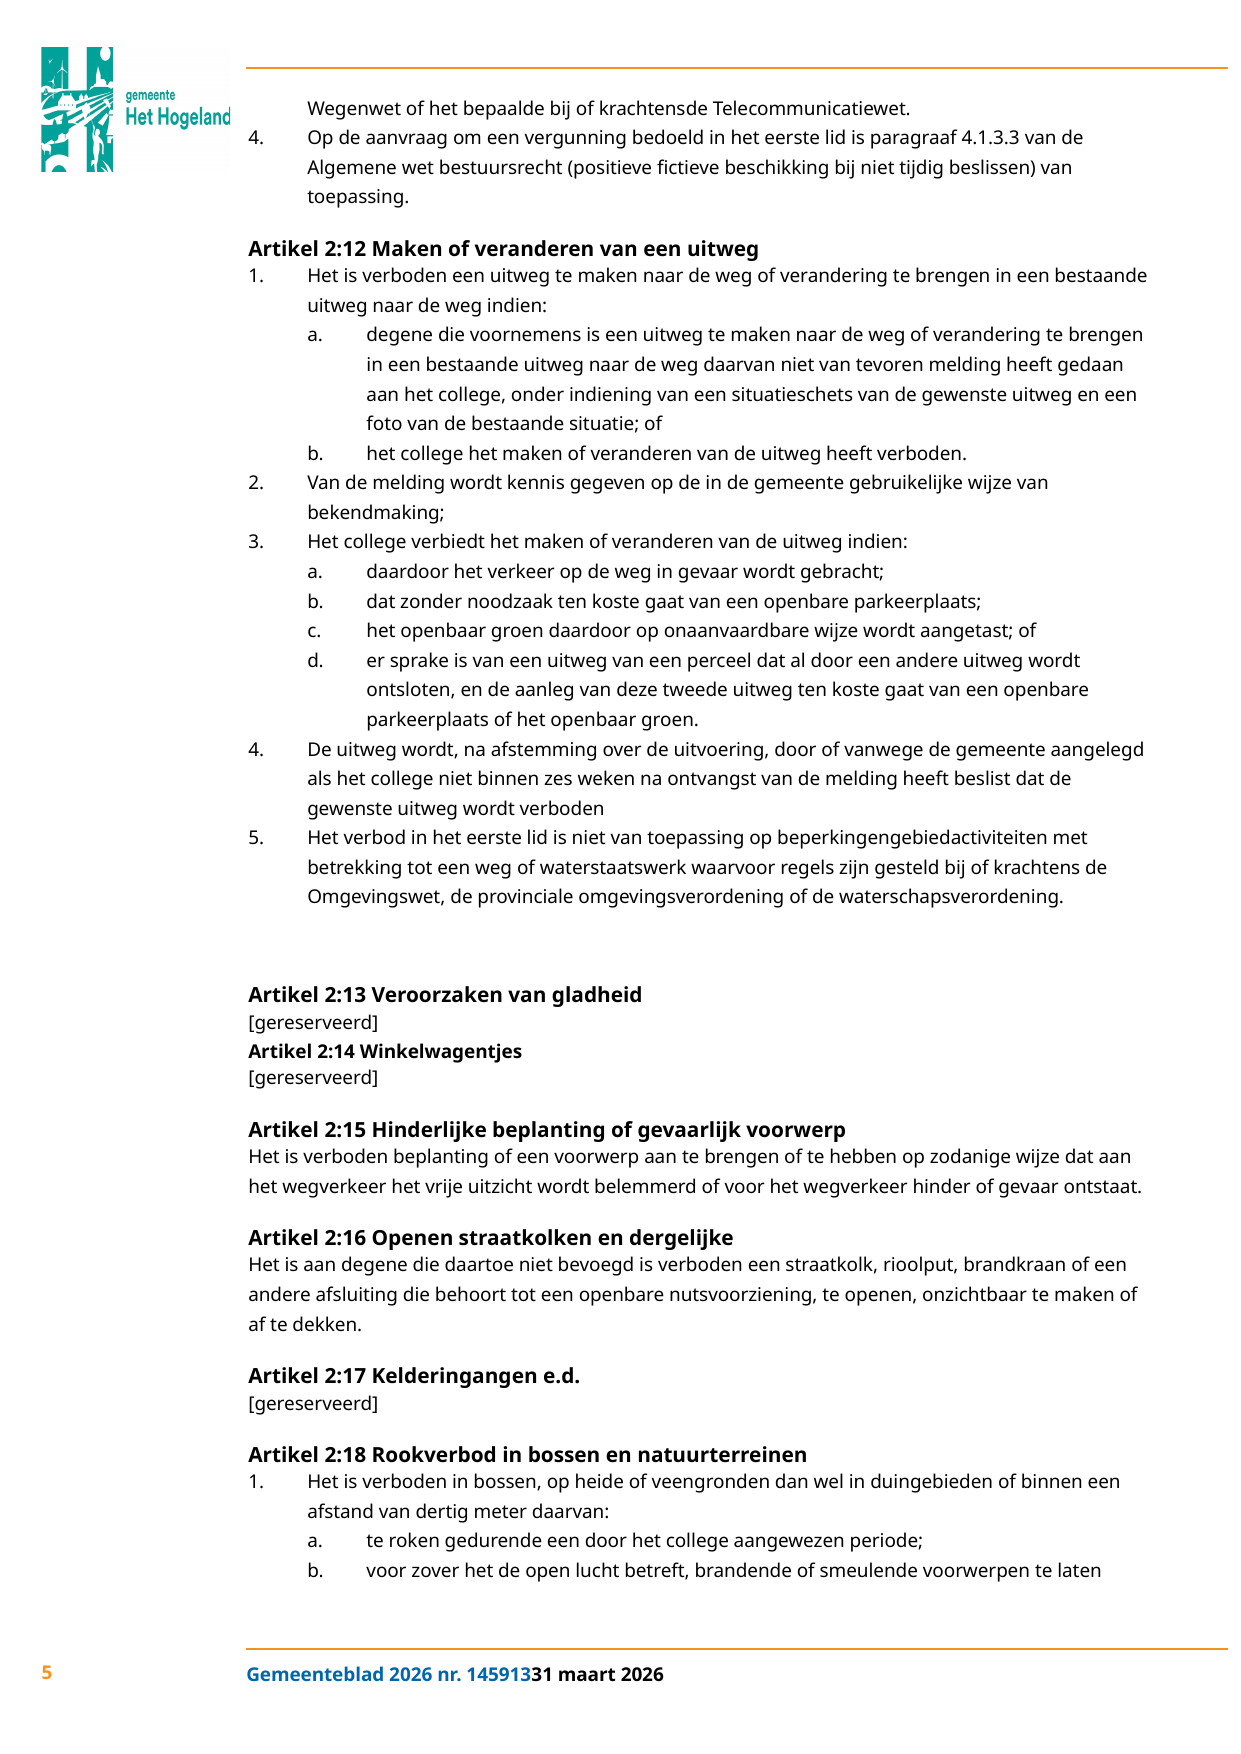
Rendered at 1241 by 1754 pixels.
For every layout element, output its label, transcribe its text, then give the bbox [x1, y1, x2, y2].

text Artikel 2:17 Kelderingangen e.d. [248, 1361, 1152, 1390]
list Het college verbiedt het maken of veranderen van de uitweg indien: [248, 529, 1152, 554]
list Wegenwet of het bepaalde bij of krachtensde Telecommunicatiewet. [248, 95, 1152, 121]
list het openbaar groen daardoor op onaanvaardbare wijze wordt aangetast; of [307, 617, 1152, 643]
text Het is aan degene die daartoe niet bevoegd is verboden een straatkolk, rioolput, brandkraan of een andere afsluiting die behoort tot een openbare nutsvoorziening, te openen, onzichtbaar te maken of af te dekken. [248, 1252, 1152, 1337]
list dat zonder noodzaak ten koste gaat van een openbare parkeerplaats; [307, 588, 1152, 613]
list Van de melding wordt kennis gegeven op de in de gemeente gebruikelijke wijze van bekendmaking; [248, 469, 1152, 525]
list Het verbod in het eerste lid is niet van toepassing op beperkingengebiedactiviteiten met betrekking tot een weg of waterstaatswerk waarvoor regels zijn gesteld bij of krachtens de Omgevingswet, de provinciale omgevingsverordening of de waterschapsverordening. [248, 824, 1152, 909]
text Het is verboden beplanting of een voorwerp aan te brengen of te hebben op zodanige wijze dat aan het wegverkeer het vrije uitzicht wordt belemmerd of voor het wegverkeer hinder of gevaar ontstaat. [248, 1143, 1152, 1198]
list het college het maken of veranderen van de uitweg heeft verboden. [307, 440, 1152, 466]
list De uitweg wordt, na afstemming over de uitvoering, door of vanwege de gemeente aangelegd als het college niet binnen zes weken na ontvangst van de melding heeft beslist dat de gewenste uitweg wordt verboden [248, 736, 1152, 821]
list daardoor het verkeer op de weg in gevaar wordt gebracht; [307, 558, 1152, 584]
text Artikel 2:14 Winkelwagentjes [248, 1039, 1152, 1064]
text Artikel 2:13 Veroorzaken van gladheid [248, 981, 1152, 1009]
text [gereserveerd] [248, 1064, 1152, 1090]
text [gereserveerd] [248, 1009, 1152, 1035]
list Het is verboden in bossen, op heide of veengronden dan wel in duingebieden of binnen een afstand van dertig meter daarvan: [248, 1468, 1152, 1524]
list Op de aanvraag om een vergunning bedoeld in het eerste lid is paragraaf 4.1.3.3 van de Algemene wet bestuursrecht (positieve fictieve beschikking bij niet tijdig beslissen) van toepassing. [248, 124, 1152, 209]
text Artikel 2:16 Openen straatkolken en dergelijke [248, 1223, 1152, 1252]
list degene die voornemens is een uitweg te maken naar de weg of verandering te brengen in een bestaande uitweg naar de weg daarvan niet van tevoren melding heeft gedaan aan het college, onder indiening van een situatieschets van de gewenste uitweg en een foto van de bestaande situatie; of [307, 322, 1152, 436]
text [gereserveerd] [248, 1390, 1152, 1415]
picture [41, 47, 231, 172]
text Artikel 2:15 Hinderlijke beplanting of gevaarlijk voorwerp [248, 1115, 1152, 1143]
list voor zover het de open lucht betreft, brandende of smeulende voorwerpen te laten [307, 1557, 1152, 1583]
text Artikel 2:12 Maken of veranderen van een uitweg [248, 234, 1152, 262]
list te roken gedurende een door het college aangewezen periode; [307, 1528, 1152, 1553]
list er sprake is van een uitweg van een perceel dat al door een andere uitweg wordt ontsloten, en de aanleg van deze tweede uitweg ten koste gaat van een openbare parkeerplaats of het openbaar groen. [307, 647, 1152, 732]
list Het is verboden een uitweg te maken naar de weg of verandering te brengen in een bestaande uitweg naar de weg indien: [248, 262, 1152, 318]
text Artikel 2:18 Rookverbod in bossen en natuurterreinen [248, 1440, 1152, 1468]
